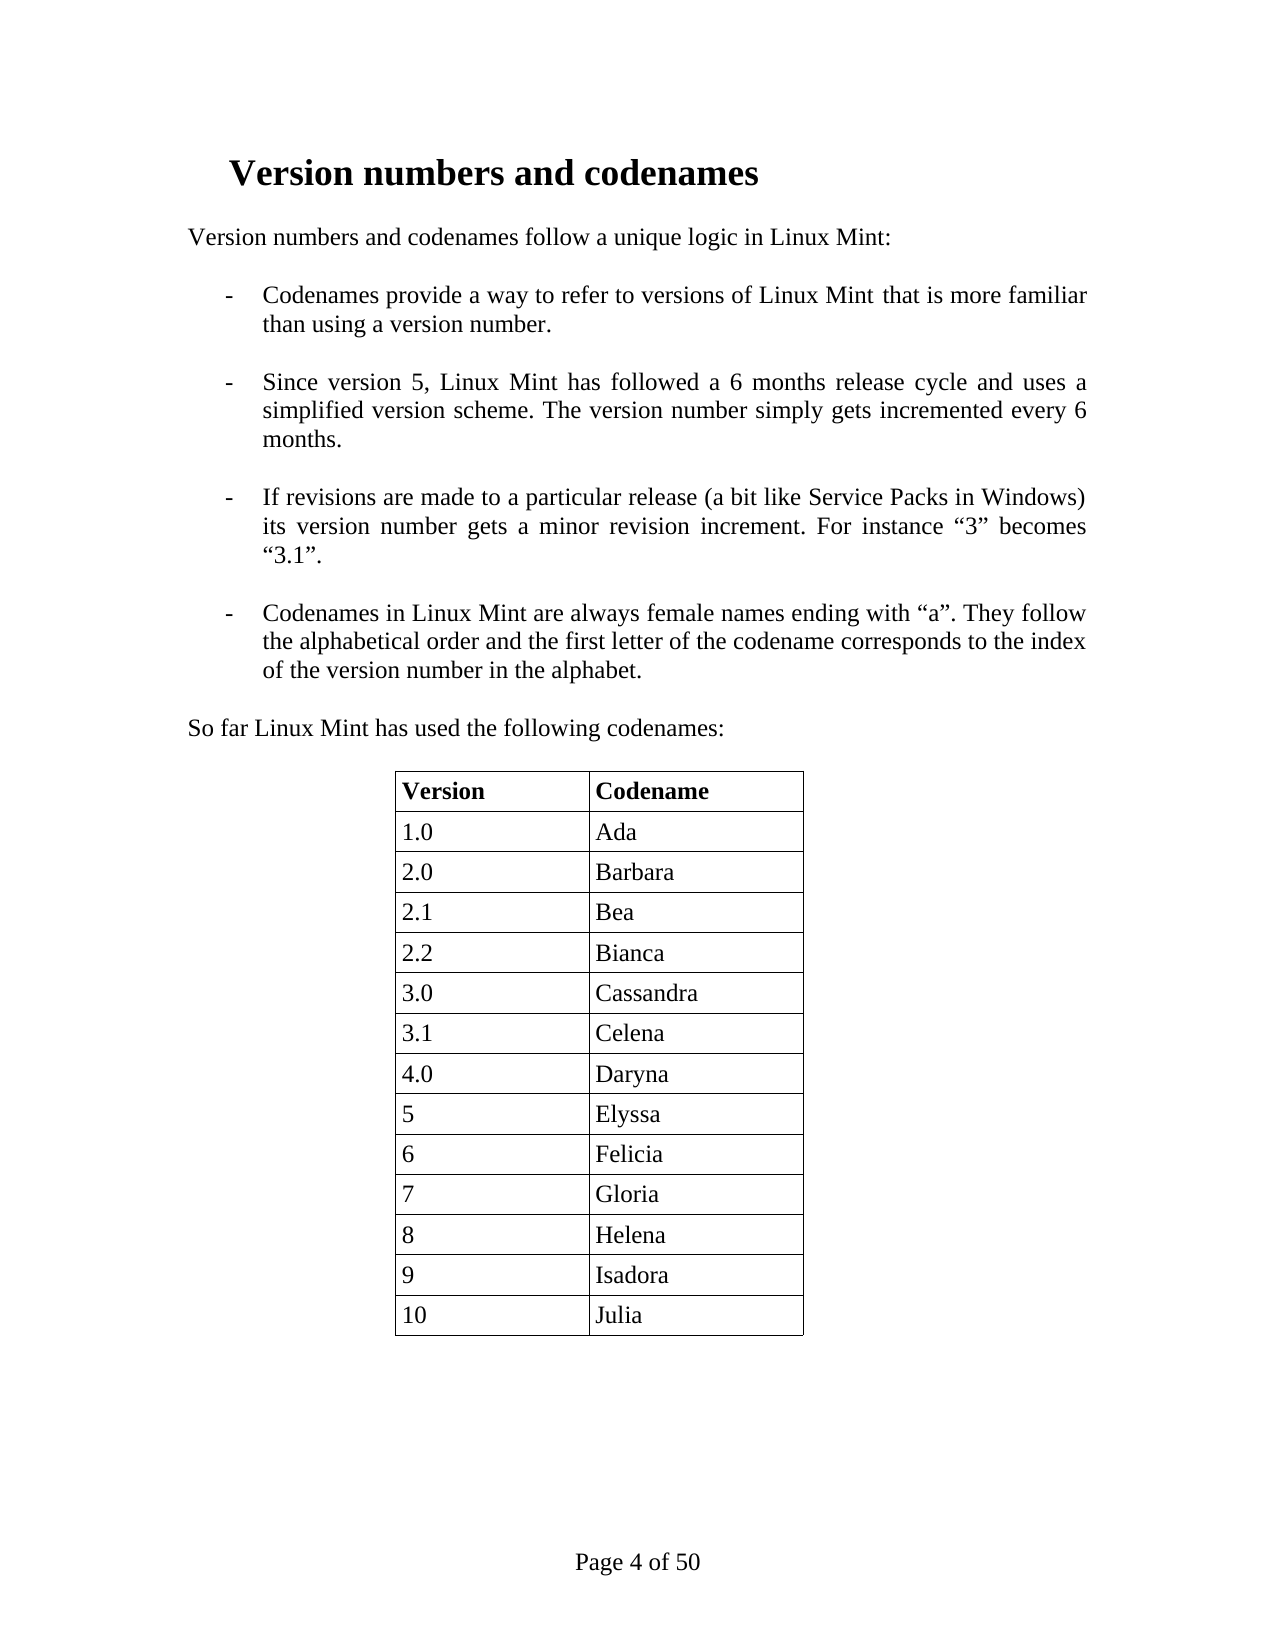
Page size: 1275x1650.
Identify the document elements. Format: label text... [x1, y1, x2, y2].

table_cell Daryna [590, 1054, 803, 1093]
table_cell 2.2 [396, 933, 589, 972]
table_cell 4.0 [396, 1054, 589, 1093]
list Codenames provide a way to refer to versions of Linux Mint that is more familiar than using a version number. [225, 280, 1087, 338]
table_cell Cassandra [590, 973, 803, 1012]
table_cell Felicia [590, 1135, 803, 1174]
table_cell 9 [396, 1255, 589, 1295]
table_header Version [396, 772, 589, 811]
table_cell 7 [396, 1175, 589, 1214]
table_cell Gloria [590, 1175, 803, 1214]
table_cell Bea [590, 893, 803, 932]
table_cell Barbara [590, 852, 803, 892]
subtitle Version numbers and codenames [187, 150, 1087, 193]
table_cell 10 [396, 1296, 589, 1335]
table_cell Isadora [590, 1255, 803, 1295]
table_cell 3.1 [396, 1014, 589, 1053]
table_cell 6 [396, 1135, 589, 1174]
table_header Codename [590, 772, 803, 811]
table_cell 2.1 [396, 893, 589, 932]
table_cell Celena [590, 1014, 803, 1053]
list If revisions are made to a particular release (a bit like Service Packs in Windows) its version number gets a minor revision increment. For instance “3” becomes “3.1”. [225, 482, 1087, 568]
table_cell Ada [590, 812, 803, 851]
table_cell Helena [590, 1215, 803, 1254]
list Codenames in Linux Mint are always female names ending with “a”. They follow the alphabetical order and the first letter of the codename corresponds to the index of the version number in the alphabet. [225, 598, 1087, 684]
text So far Linux Mint has used the following codenames: [187, 713, 1087, 741]
table_cell Elyssa [590, 1094, 803, 1133]
table_cell Bianca [590, 933, 803, 972]
table_cell 5 [396, 1094, 589, 1133]
table_cell 1.0 [396, 812, 589, 851]
table_cell 3.0 [396, 973, 589, 1012]
table_cell Julia [590, 1296, 803, 1335]
table_cell 8 [396, 1215, 589, 1254]
table_cell 2.0 [396, 852, 589, 892]
list Since version 5, Linux Mint has followed a 6 months release cycle and uses a simplified version scheme. The version number simply gets incremented every 6 months. [225, 367, 1087, 453]
